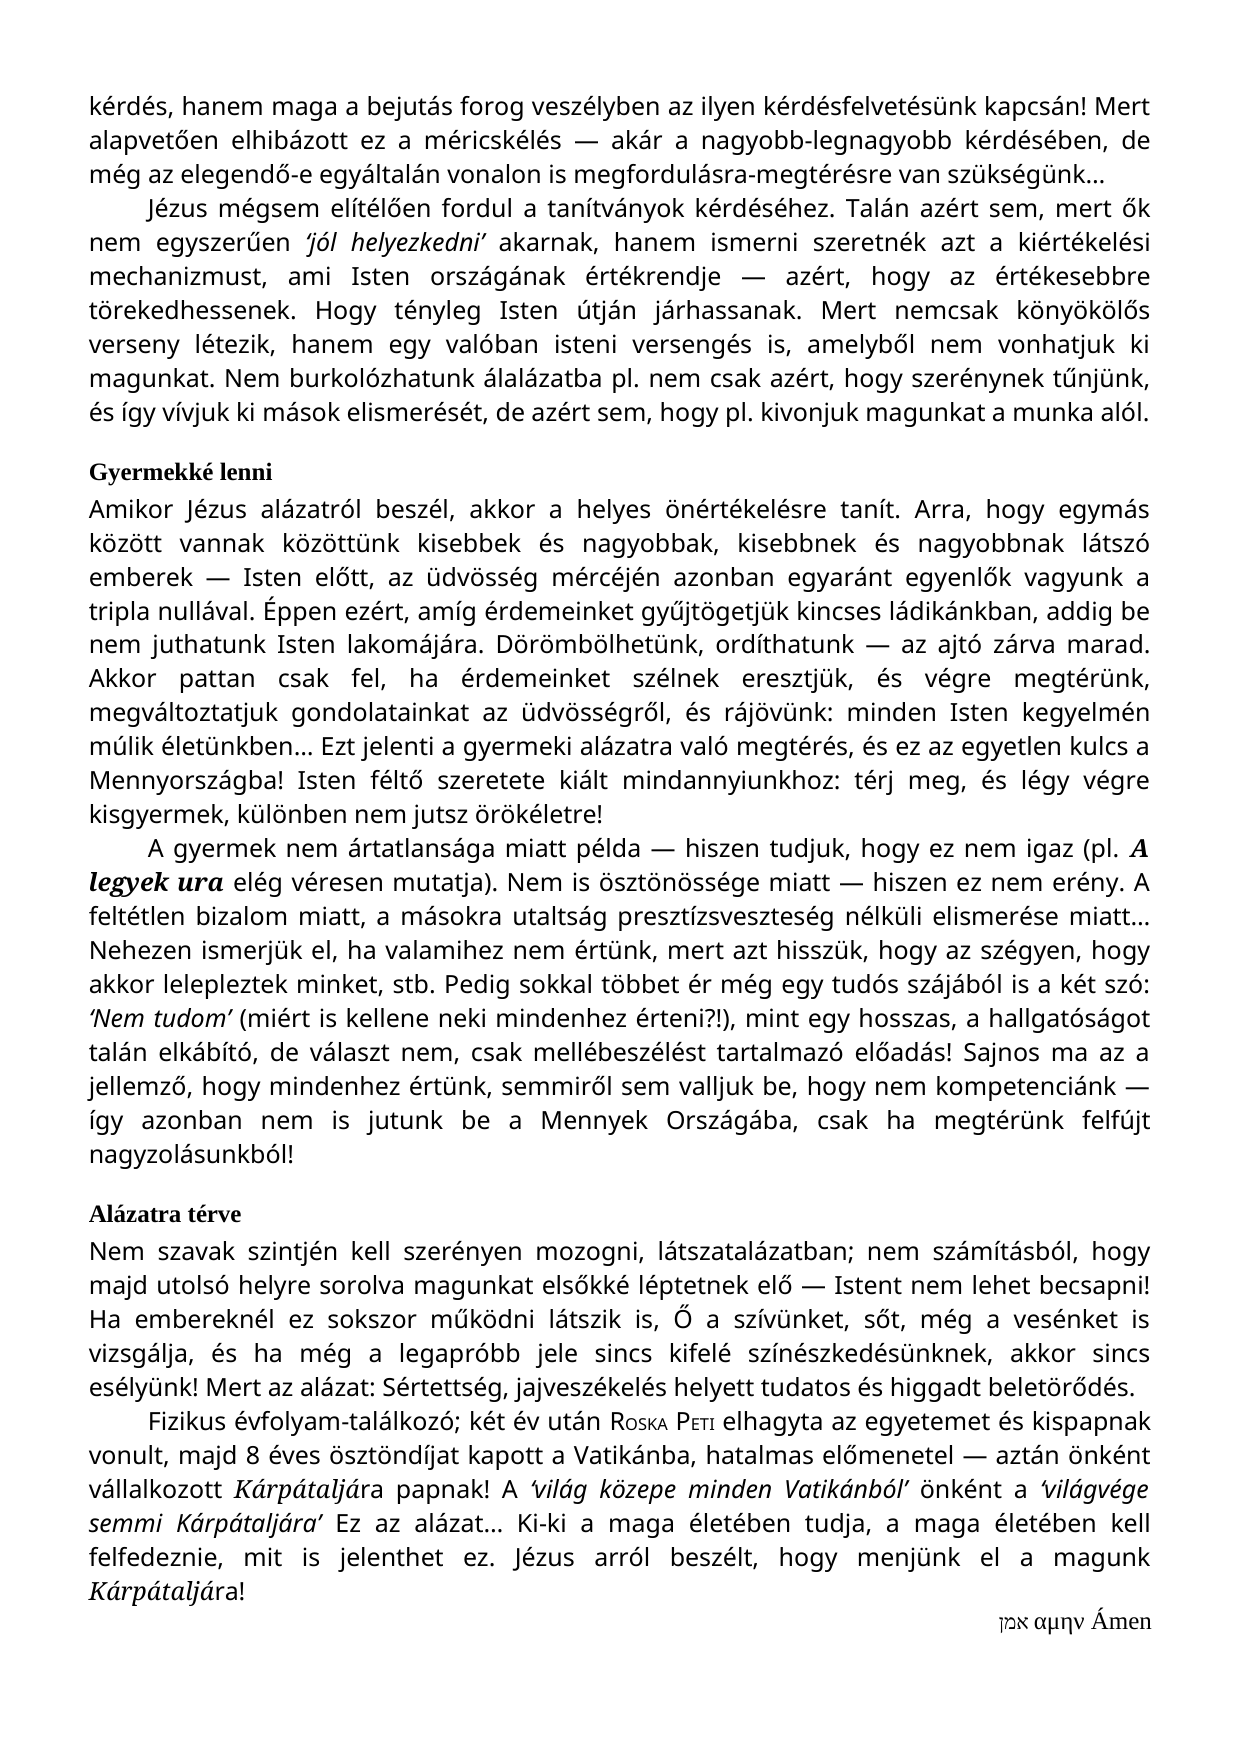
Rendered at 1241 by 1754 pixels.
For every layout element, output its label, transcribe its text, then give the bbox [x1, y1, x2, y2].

subtitle Alázatra térve [88, 1200, 1152, 1228]
text A gyermek nem ártatlansága miatt példa — hiszen tudjuk, hogy ez nem igaz (pl. A legyek ura elég véresen mutatja). Nem is ösztönössége miatt — hiszen ez nem erény. A feltétlen bizalom miatt, a másokra utaltság presztízsveszteség nélküli elismerése miatt… Nehezen ismerjük el, ha valamihez nem értünk, mert azt hisszük, hogy az szégyen, hogy akkor lelepleztek minket, stb. Pedig sokkal többet ér még egy tudós szájából is a két szó: ‘Nem tudom’ (miért is kellene neki mindenhez érteni?!), mint egy hosszas, a hallgatóságot talán elkábító, de választ nem, csak mellébeszélést tartalmazó előadás! Sajnos ma az a jellemző, hogy mindenhez értünk, semmiről sem valljuk be, hogy nem kompetenciánk — így azonban nem is jutunk be a Mennyek Országába, csak ha megtérünk felfújt nagyzolásunkból! [88, 831, 1152, 1170]
text Jézus mégsem elítélően fordul a tanítványok kérdéséhez. Talán azért sem, mert ők nem egyszerűen ‘jól helyezkedni’ akarnak, hanem ismerni szeretnék azt a kiértékelési mechanizmust, ami Isten országának értékrendje — azért, hogy az értékesebbre törekedhessenek. Hogy tényleg Isten útján járhassanak. Mert nemcsak könyökölős verseny létezik, hanem egy valóban isteni versengés is, amelyből nem vonhatjuk ki magunkat. Nem burkolózhatunk álalázatba pl. nem csak azért, hogy szerénynek tűnjünk, és így vívjuk ki mások elismerését, de azért sem, hogy pl. kivonjuk magunkat a munka alól. [88, 190, 1152, 428]
text Fizikus évfolyam-találkozó; két év után Roska Peti elhagyta az egyetemet és kispapnak vonult, majd 8 éves ösztöndíjat kapott a Vatikánba, hatalmas előmenetel — aztán önként vállalkozott Kárpátaljára papnak! A ‘világ közepe minden Vatikánból’ önként a ‘világvége semmi Kárpátaljára’ Ez az alázat… Ki-ki a maga életében tudja, a maga életében kell felfedeznie, mit is jelenthet ez. Jézus arról beszélt, hogy menjünk el a magunk Kárpátaljára! [88, 1403, 1152, 1607]
text Nem szavak szintjén kell szerényen mozogni, látszatalázatban; nem számításból, hogy majd utolsó helyre sorolva magunkat elsőkké léptetnek elő — Istent nem lehet becsapni! Ha embereknél ez sokszor működni látszik is, Ő a szívünket, sőt, még a vesénket is vizsgálja, és ha még a legapróbb jele sincs kifelé színészkedésünknek, akkor sincs esélyünk! Mert az alázat: Sértettség, jajveszékelés helyett tudatos és higgadt beletörődés. [88, 1233, 1152, 1403]
text אמן αμην Ámen [88, 1607, 1152, 1635]
text Amikor Jézus alázatról beszél, akkor a helyes önértékelésre tanít. Arra, hogy egymás között vannak közöttünk kisebbek és nagyobbak, kisebbnek és nagyobbnak látszó emberek — Isten előtt, az üdvösség mércéjén azonban egyaránt egyenlők vagyunk a tripla nullával. Éppen ezért, amíg érdemeinket gyűjtögetjük kincses ládikánkban, addig be nem juthatunk Isten lakomájára. Dörömbölhetünk, ordíthatunk — az ajtó zárva marad. Akkor pattan csak fel, ha érdemeinket szélnek eresztjük, és végre megtérünk, megváltoztatjuk gondolatainkat az üdvösségről, és rájövünk: minden Isten kegyelmén múlik életünkben… Ezt jelenti a gyermeki alázatra való megtérés, és ez az egyetlen kulcs a Mennyországba! Isten féltő szeretete kiált mindannyiunkhoz: térj meg, és légy végre kisgyermek, különben nem jutsz örökéletre! [88, 491, 1152, 831]
text kérdés, hanem maga a bejutás forog veszélyben az ilyen kérdésfelvetésünk kapcsán! Mert alapvetően elhibázott ez a méricskélés — akár a nagyobb-legnagyobb kérdésében, de még az elegendő‑e egyáltalán vonalon is megfordulásra-megtérésre van szükségünk… [88, 88, 1152, 190]
subtitle Gyermekké lenni [88, 458, 1152, 485]
